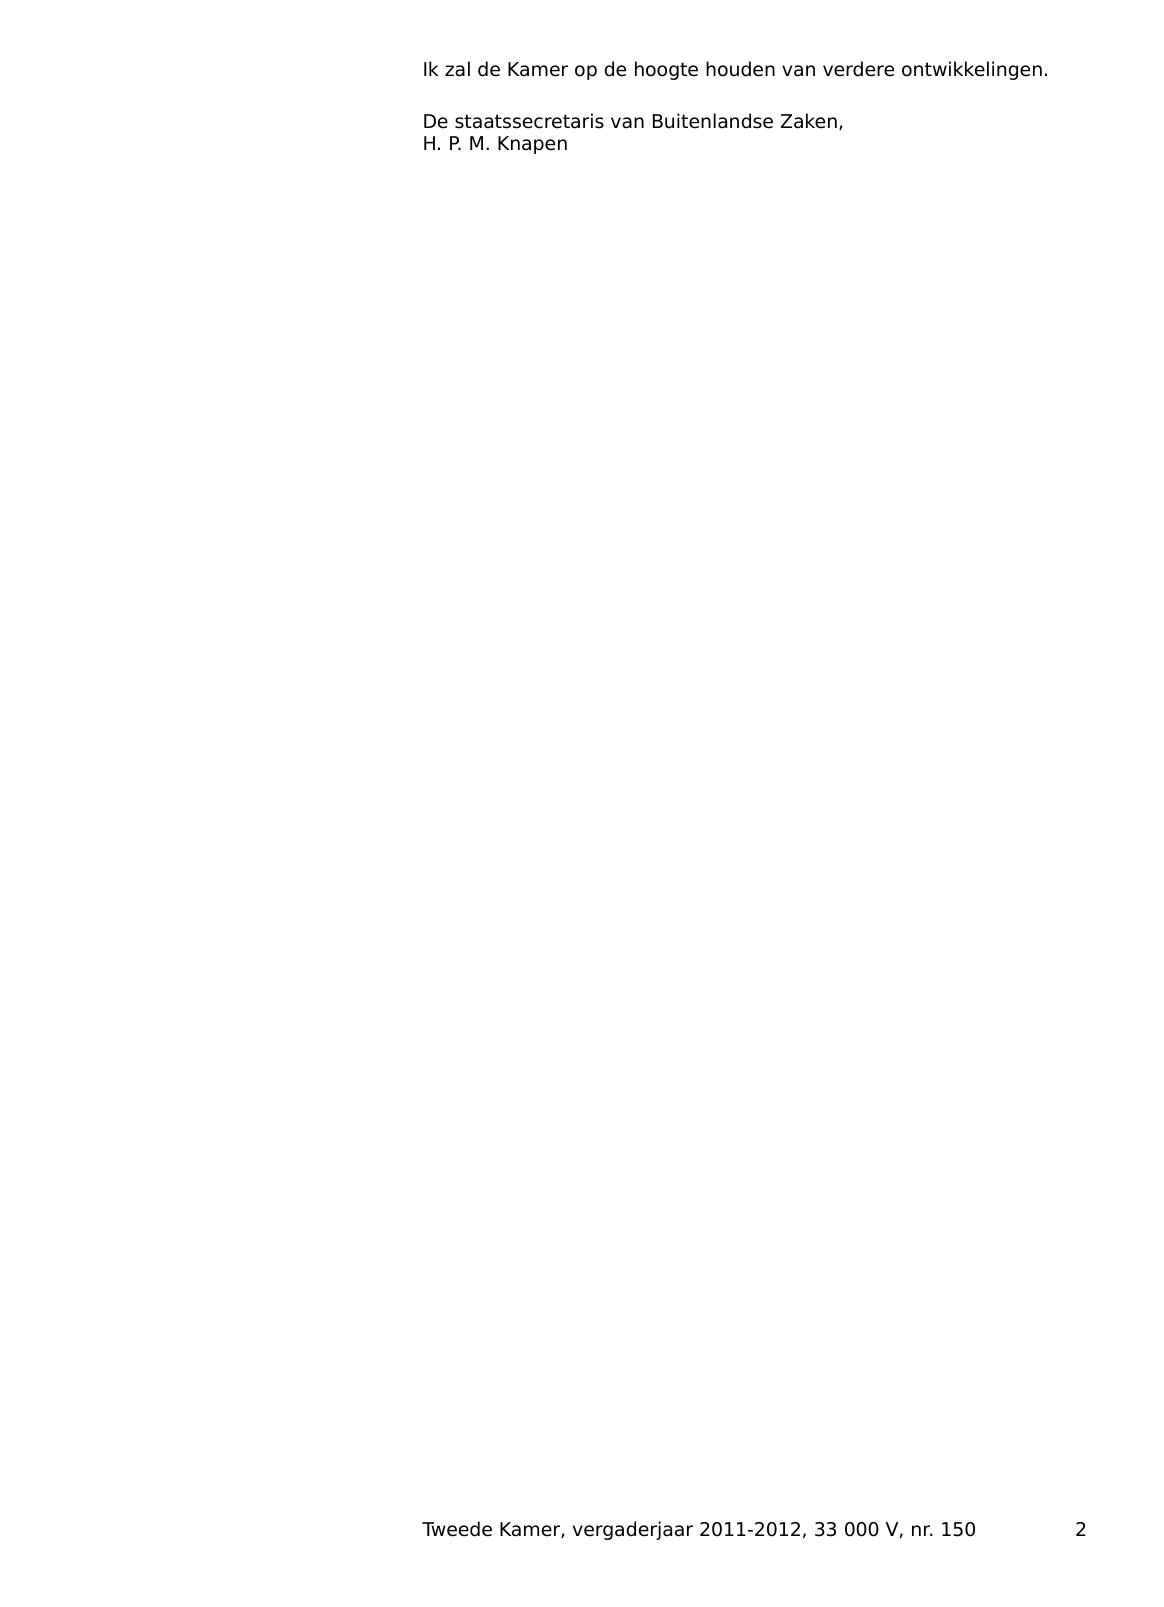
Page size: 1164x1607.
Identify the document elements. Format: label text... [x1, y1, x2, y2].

text De staatssecretaris van Buitenlandse Zaken, H. P. M. Knapen [422, 111, 1087, 155]
text Ik zal de Kamer op de hoogte houden van verdere ontwikkelingen. [422, 59, 1087, 81]
